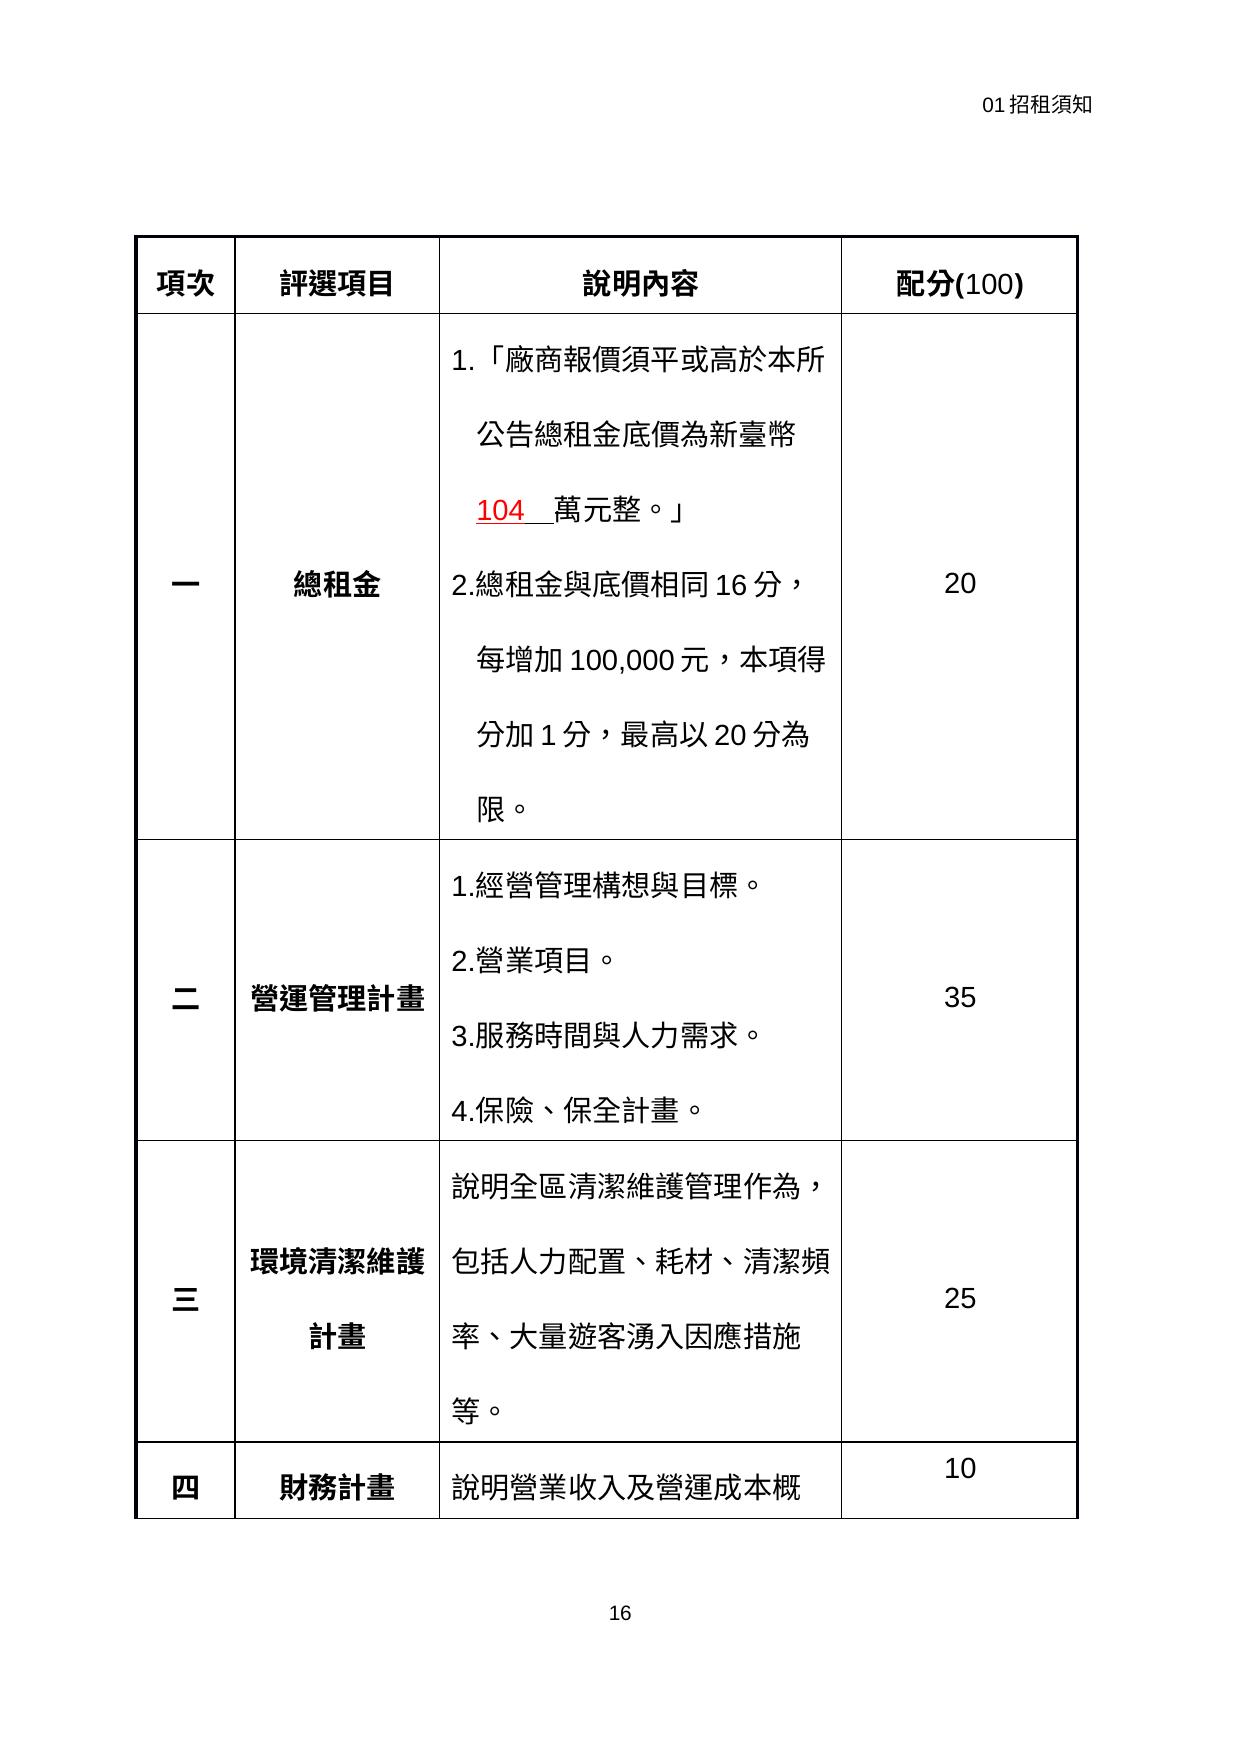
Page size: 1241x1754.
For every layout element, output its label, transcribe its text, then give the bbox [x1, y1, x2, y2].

table_cell 二 [138, 840, 234, 1140]
table_cell 1.經營管理構想與目標。 2.營業項目。 3.服務時間與人力需求。 4.保險、保全計畫。 [440, 840, 841, 1140]
table_cell 1.「廠商報價須平或高於本所公告總租金底價為新臺幣104 萬元整。」 2.總租金與底價相同16分，每增加100,000元，本項得分加1分，最高以20分為限。 [440, 314, 841, 839]
table_header 說明內容 [440, 238, 841, 313]
table_header 項次 [138, 238, 234, 313]
table_cell 三 [138, 1141, 234, 1441]
table_cell 10 [842, 1443, 1076, 1517]
table_header 評選項目 [236, 238, 439, 313]
table_cell 財務計畫 [236, 1443, 439, 1517]
table_header 配分(100) [842, 238, 1076, 313]
table_cell 營運管理計畫 [236, 840, 439, 1140]
table_cell 20 [842, 314, 1076, 839]
table_cell 總租金 [236, 314, 439, 839]
table_cell 說明營業收入及營運成本概 [440, 1443, 841, 1517]
table_cell 說明全區清潔維護管理作為，包括人力配置、耗材、清潔頻率、大量遊客湧入因應措施等。 [440, 1141, 841, 1441]
table_cell 一 [138, 314, 234, 839]
table_cell 25 [842, 1141, 1076, 1441]
table_cell 環境清潔維護計畫 [236, 1141, 439, 1441]
table_cell 35 [842, 840, 1076, 1140]
table_cell 四 [138, 1443, 234, 1517]
